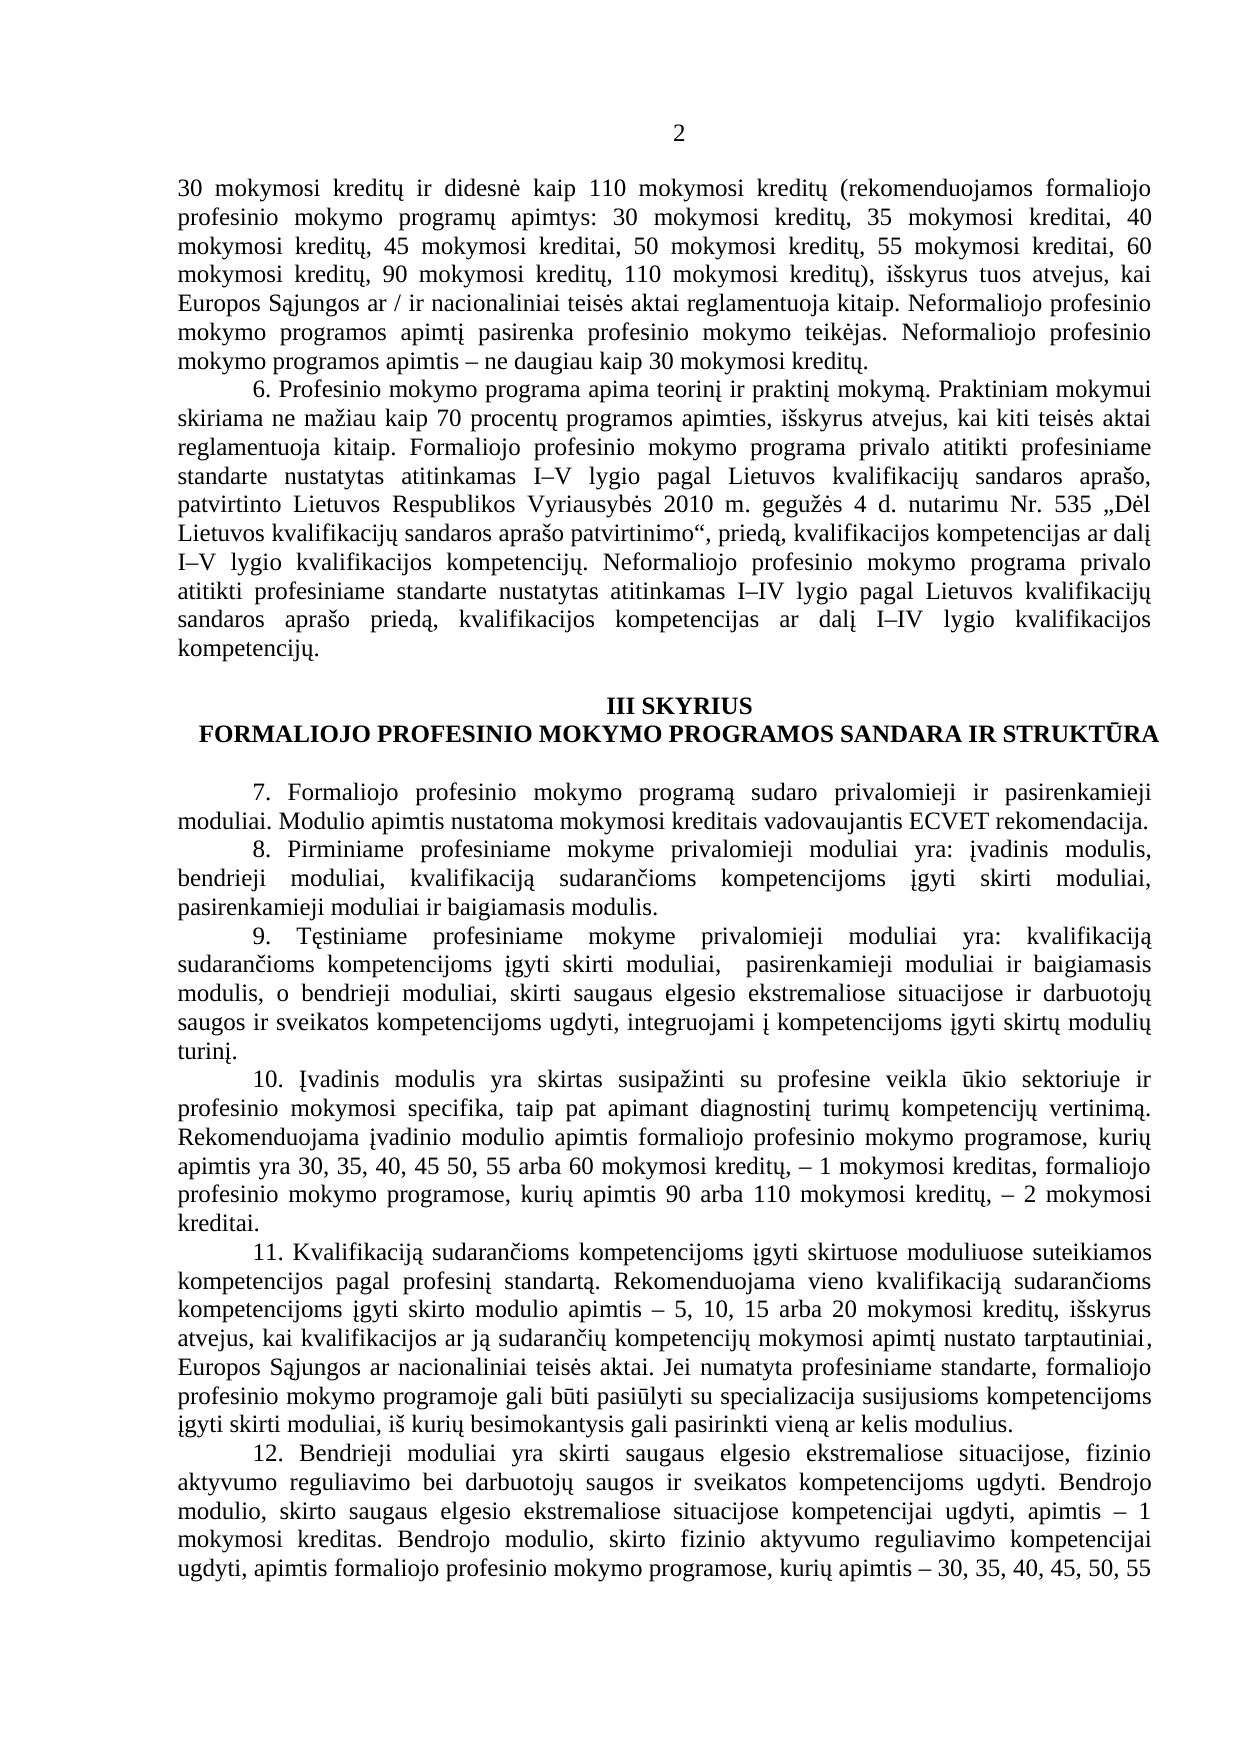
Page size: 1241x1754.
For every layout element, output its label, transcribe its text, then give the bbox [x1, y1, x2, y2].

text 9. Tęstiniame profesiniame mokyme privalomieji moduliai yra: kvalifikaciją sudarančioms kompetencijoms įgyti skirti moduliai, pasirenkamieji moduliai ir baigiamasis modulis, o bendrieji moduliai, skirti saugaus elgesio ekstremaliose situacijose ir darbuotojų saugos ir sveikatos kompetencijoms ugdyti, integruojami į kompetencijoms įgyti skirtų modulių turinį. [177, 921, 1152, 1064]
text 7. Formaliojo profesinio mokymo programą sudaro privalomieji ir pasirenkamieji moduliai. Modulio apimtis nustatoma mokymosi kreditais vadovaujantis ECVET rekomendacija. [177, 777, 1152, 834]
text FORMALIOJO PROFESINIO MOKYMO PROGRAMOS SANDARA IR STRUKTŪRA [177, 719, 1181, 748]
text 8. Pirminiame profesiniame mokyme privalomieji moduliai yra: įvadinis modulis, bendrieji moduliai, kvalifikaciją sudarančioms kompetencijoms įgyti skirti moduliai, pasirenkamieji moduliai ir baigiamasis modulis. [177, 834, 1152, 921]
text 30 mokymosi kreditų ir didesnė kaip 110 mokymosi kreditų (rekomenduojamos formaliojo profesinio mokymo programų apimtys: 30 mokymosi kreditų, 35 mokymosi kreditai, 40 mokymosi kreditų, 45 mokymosi kreditai, 50 mokymosi kreditų, 55 mokymosi kreditai, 60 mokymosi kreditų, 90 mokymosi kreditų, 110 mokymosi kreditų), išskyrus tuos atvejus, kai Europos Sąjungos ar / ir nacionaliniai teisės aktai reglamentuoja kitaip. Neformaliojo profesinio mokymo programos apimtį pasirenka profesinio mokymo teikėjas. Neformaliojo profesinio mokymo programos apimtis – ne daugiau kaip 30 mokymosi kreditų. [177, 173, 1152, 374]
text 6. Profesinio mokymo programa apima teorinį ir praktinį mokymą. Praktiniam mokymui skiriama ne mažiau kaip 70 procentų programos apimties, išskyrus atvejus, kai kiti teisės aktai reglamentuoja kitaip. Formaliojo profesinio mokymo programa privalo atitikti profesiniame standarte nustatytas atitinkamas I–V lygio pagal Lietuvos kvalifikacijų sandaros aprašo, patvirtinto Lietuvos Respublikos Vyriausybės 2010 m. gegužės 4 d. nutarimu Nr. 535 „Dėl Lietuvos kvalifikacijų sandaros aprašo patvirtinimo“, priedą, kvalifikacijos kompetencijas ar dalį I–V lygio kvalifikacijos kompetencijų. Neformaliojo profesinio mokymo programa privalo atitikti profesiniame standarte nustatytas atitinkamas I–IV lygio pagal Lietuvos kvalifikacijų sandaros aprašo priedą, kvalifikacijos kompetencijas ar dalį I–IV lygio kvalifikacijos kompetencijų. [177, 374, 1152, 662]
text 10. Įvadinis modulis yra skirtas susipažinti su profesine veikla ūkio sektoriuje ir profesinio mokymosi specifika, taip pat apimant diagnostinį turimų kompetencijų vertinimą. Rekomenduojama įvadinio modulio apimtis formaliojo profesinio mokymo programose, kurių apimtis yra 30, 35, 40, 45 50, 55 arba 60 mokymosi kreditų, – 1 mokymosi kreditas, formaliojo profesinio mokymo programose, kurių apimtis 90 arba 110 mokymosi kreditų, – 2 mokymosi kreditai. [177, 1064, 1152, 1237]
text 12. Bendrieji moduliai yra skirti saugaus elgesio ekstremaliose situacijose, fizinio aktyvumo reguliavimo bei darbuotojų saugos ir sveikatos kompetencijoms ugdyti. Bendrojo modulio, skirto saugaus elgesio ekstremaliose situacijose kompetencijai ugdyti, apimtis – 1 mokymosi kreditas. Bendrojo modulio, skirto fizinio aktyvumo reguliavimo kompetencijai ugdyti, apimtis formaliojo profesinio mokymo programose, kurių apimtis – 30, 35, 40, 45, 50, 55 [177, 1438, 1152, 1582]
text III SKYRIUS [177, 691, 1181, 719]
text 11. Kvalifikaciją sudarančioms kompetencijoms įgyti skirtuose moduliuose suteikiamos kompetencijos pagal profesinį standartą. Rekomenduojama vieno kvalifikaciją sudarančioms kompetencijoms įgyti skirto modulio apimtis – 5, 10, 15 arba 20 mokymosi kreditų, išskyrus atvejus, kai kvalifikacijos ar ją sudarančių kompetencijų mokymosi apimtį nustato tarptautiniai, Europos Sąjungos ar nacionaliniai teisės aktai. Jei numatyta profesiniame standarte, formaliojo profesinio mokymo programoje gali būti pasiūlyti su specializacija susijusioms kompetencijoms įgyti skirti moduliai, iš kurių besimokantysis gali pasirinkti vieną ar kelis modulius. [177, 1237, 1152, 1438]
